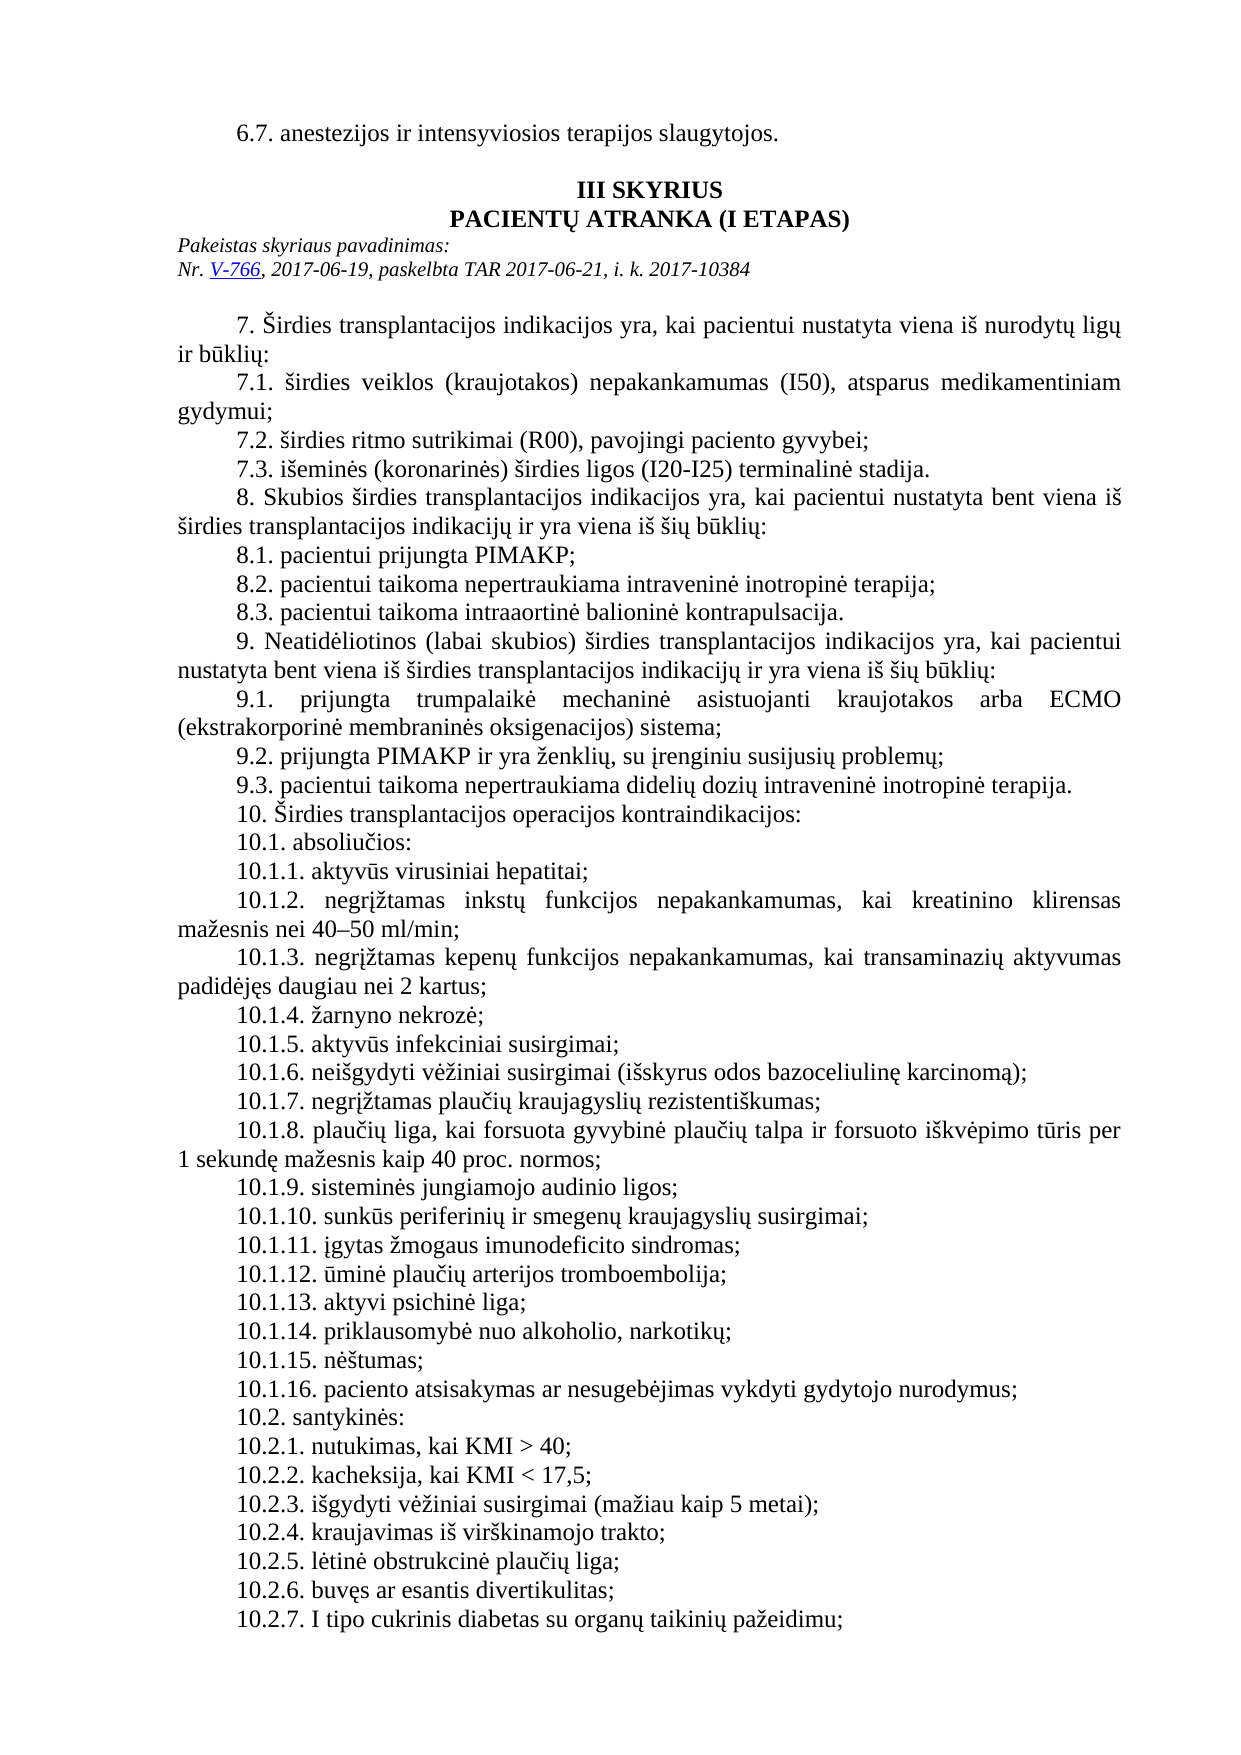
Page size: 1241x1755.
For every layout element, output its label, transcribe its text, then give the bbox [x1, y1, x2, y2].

text 10.2.1. nutukimas, kai KMI > 40; [177, 1431, 1122, 1460]
text 9.2. prijungta PIMAKP ir yra ženklių, su įrenginiu susijusių problemų; [177, 741, 1122, 770]
text 8.3. pacientui taikoma intraaortinė balioninė kontrapulsacija. [177, 597, 1122, 626]
text 10.2.2. kacheksija, kai KMI < 17,5; [177, 1460, 1122, 1489]
text 10.1.10. sunkūs periferinių ir smegenų kraujagyslių susirgimai; [177, 1201, 1122, 1230]
text 8. Skubios širdies transplantacijos indikacijos yra, kai pacientui nustatyta bent viena iš širdies transplantacijos indikacijų ir yra viena iš šių būklių: [177, 482, 1122, 540]
text 10.1.3. negrįžtamas kepenų funkcijos nepakankamumas, kai transaminazių aktyvumas padidėjęs daugiau nei 2 kartus; [177, 942, 1122, 1000]
text 7.1. širdies veiklos (kraujotakos) nepakankamumas (I50), atsparus medikamentiniam gydymui; [177, 367, 1122, 425]
text 10.1.14. priklausomybė nuo alkoholio, narkotikų; [177, 1316, 1122, 1345]
text 8.2. pacientui taikoma nepertraukiama intraveninė inotropinė terapija; [177, 569, 1122, 597]
text 10.1. absoliučios: [177, 827, 1122, 856]
text 10.1.5. aktyvūs infekciniai susirgimai; [177, 1029, 1122, 1057]
text 9. Neatidėliotinos (labai skubios) širdies transplantacijos indikacijos yra, kai pacientui nustatyta bent viena iš širdies transplantacijos indikacijų ir yra viena iš šių būklių: [177, 626, 1122, 684]
text 6.7. anestezijos ir intensyviosios terapijos slaugytojos. [177, 118, 1122, 147]
text 9.1. prijungta trumpalaikė mechaninė asistuojanti kraujotakos arba ECMO (ekstrakorporinė membraninės oksigenacijos) sistema; [177, 684, 1122, 741]
text 10.2.4. kraujavimas iš virškinamojo trakto; [177, 1517, 1122, 1546]
text 10.1.4. žarnyno nekrozė; [177, 1000, 1122, 1029]
text 10.2.7. I tipo cukrinis diabetas su organų taikinių pažeidimu; [177, 1604, 1122, 1632]
text 10.1.12. ūminė plaučių arterijos tromboembolija; [177, 1259, 1122, 1287]
text III SKYRIUS PACIENTŲ ATRANKA (I ETAPAS) [177, 176, 1122, 233]
text 10.2.3. išgydyti vėžiniai susirgimai (mažiau kaip 5 metai); [177, 1489, 1122, 1517]
text 10.1.8. plaučių liga, kai forsuota gyvybinė plaučių talpa ir forsuoto iškvėpimo tūris per 1 sekundę mažesnis kaip 40 proc. normos; [177, 1115, 1122, 1172]
text 10.2. santykinės: [177, 1402, 1122, 1431]
text Pakeistas skyriaus pavadinimas: [177, 233, 1122, 257]
text 10.1.7. negrįžtamas plaučių kraujagyslių rezistentiškumas; [177, 1086, 1122, 1115]
text 10.1.6. neišgydyti vėžiniai susirgimai (išskyrus odos bazoceliulinę karcinomą); [177, 1057, 1122, 1086]
text 9.3. pacientui taikoma nepertraukiama didelių dozių intraveninė inotropinė terapija. [177, 770, 1122, 799]
text 10.1.15. nėštumas; [177, 1345, 1122, 1374]
text Nr. V-766, 2017-06-19, paskelbta TAR 2017-06-21, i. k. 2017-10384 [177, 257, 1122, 281]
text 8.1. pacientui prijungta PIMAKP; [177, 540, 1122, 569]
text 10. Širdies transplantacijos operacijos kontraindikacijos: [177, 799, 1122, 827]
text 10.1.1. aktyvūs virusiniai hepatitai; [177, 856, 1122, 885]
text 10.2.6. buvęs ar esantis divertikulitas; [177, 1575, 1122, 1604]
text 10.1.9. sisteminės jungiamojo audinio ligos; [177, 1172, 1122, 1201]
text 10.2.5. lėtinė obstrukcinė plaučių liga; [177, 1546, 1122, 1575]
text 7.2. širdies ritmo sutrikimai (R00), pavojingi paciento gyvybei; [177, 425, 1122, 454]
text 10.1.16. paciento atsisakymas ar nesugebėjimas vykdyti gydytojo nurodymus; [177, 1374, 1122, 1402]
text 7. Širdies transplantacijos indikacijos yra, kai pacientui nustatyta viena iš nurodytų ligų ir būklių: [177, 310, 1122, 367]
text 10.1.2. negrįžtamas inkstų funkcijos nepakankamumas, kai kreatinino klirensas mažesnis nei 40–50 ml/min; [177, 885, 1122, 942]
text 7.3. išeminės (koronarinės) širdies ligos (I20-I25) terminalinė stadija. [177, 454, 1122, 482]
text 10.1.13. aktyvi psichinė liga; [177, 1287, 1122, 1316]
text 10.1.11. įgytas žmogaus imunodeficito sindromas; [177, 1230, 1122, 1259]
